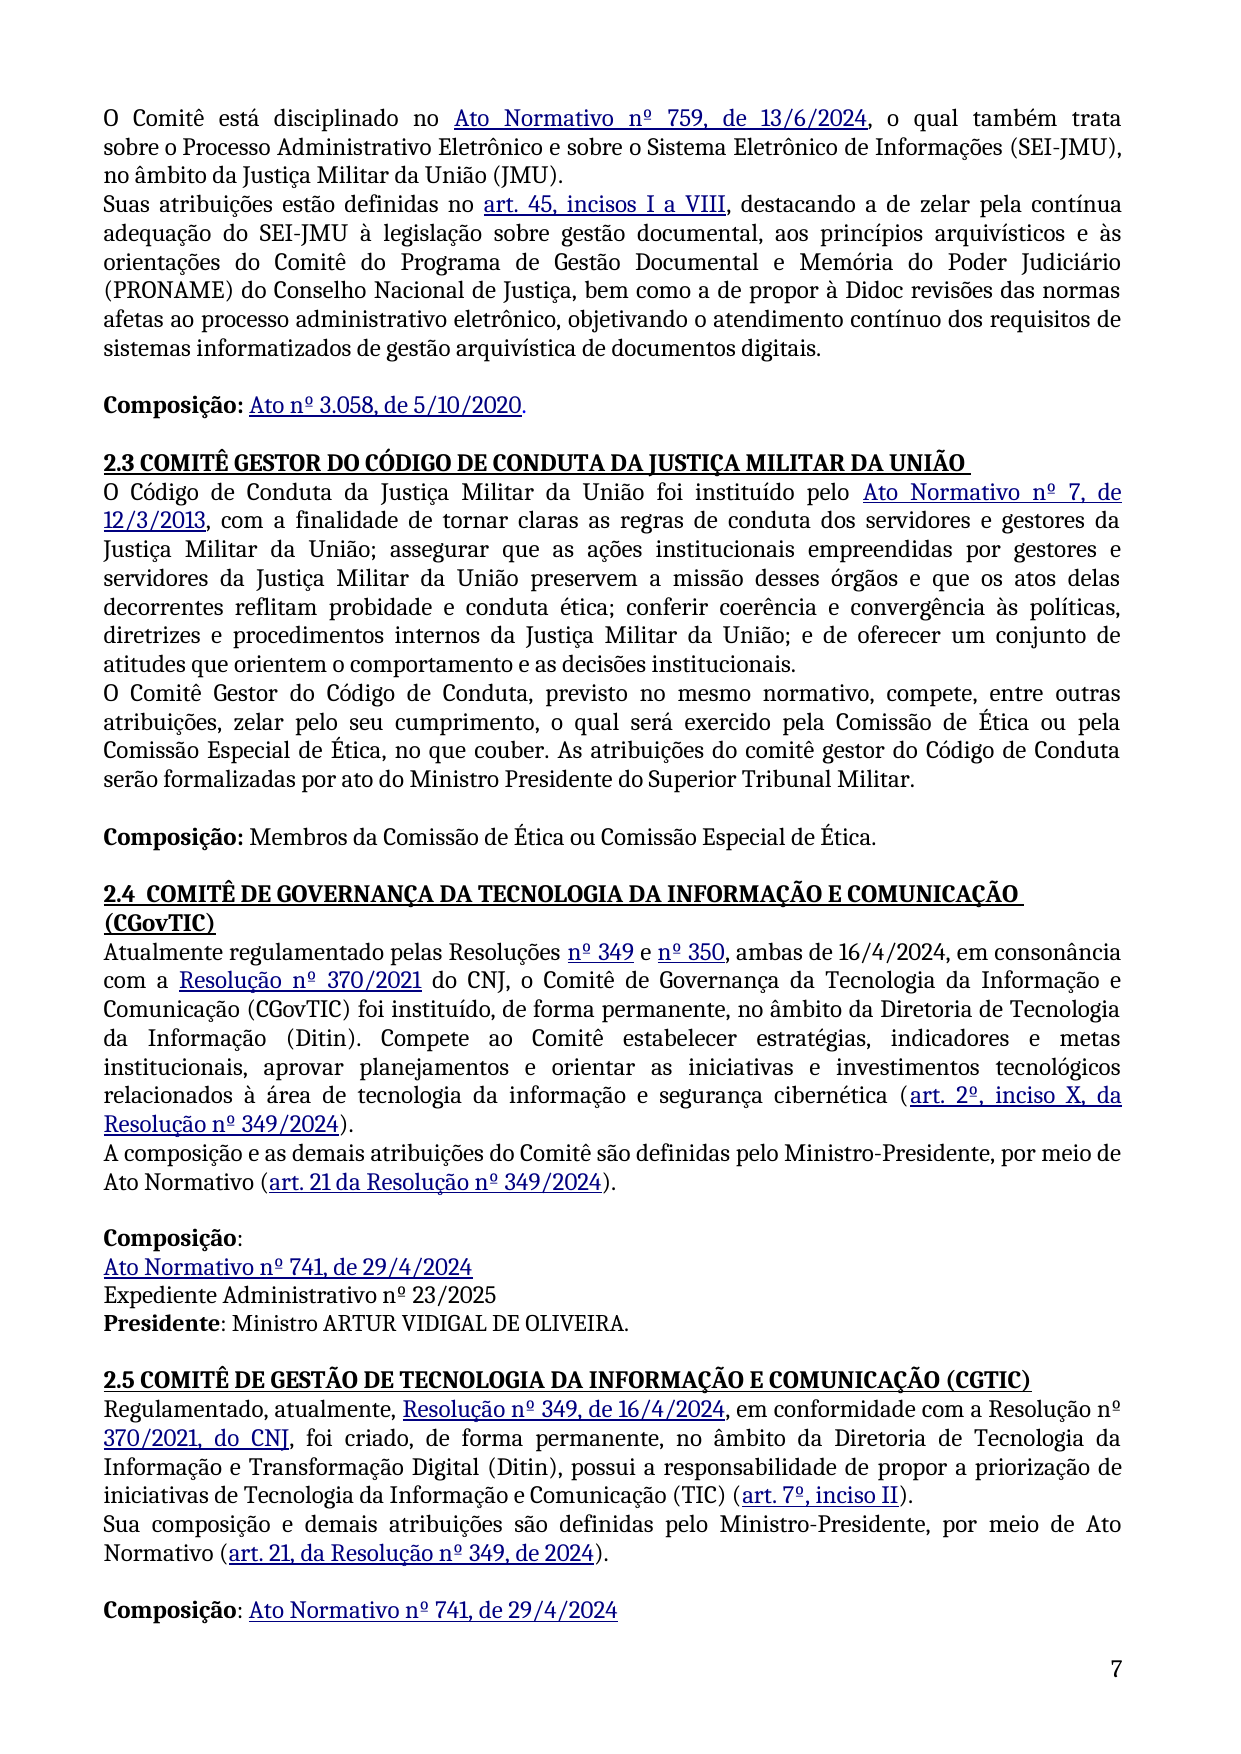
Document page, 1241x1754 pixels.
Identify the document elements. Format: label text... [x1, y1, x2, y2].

text 2.4 COMITÊ DE GOVERNANÇA DA TECNOLOGIA DA INFORMAÇÃO E COMUNICAÇÃO (CGovTIC) [103, 880, 1122, 937]
text Composição: Ato Normativo nº 741, de 29/4/2024 [103, 1596, 1122, 1625]
text Suas atribuições estão definidas no art. 45, incisos I a VIII, destacando a de zelar pela contínua adequação do SEI-JMU à legislação sobre gestão documental, aos princípios arquivísticos e às orientações do Comitê do Programa de Gestão Documental e Memória do Poder Judiciário (PRONAME) do Conselho Nacional de Justiça, bem como a de propor à Didoc revisões das normas afetas ao processo administrativo eletrônico, objetivando o atendimento contínuo dos requisitos de sistemas informatizados de gestão arquivística de documentos digitais. [103, 190, 1122, 362]
text O Código de Conduta da Justiça Militar da União foi instituído pelo Ato Normativo nº 7, de 12/3/2013, com a finalidade de tornar claras as regras de conduta dos servidores e gestores da Justiça Militar da União; assegurar que as ações institucionais empreendidas por gestores e servidores da Justiça Militar da União preservem a missão desses órgãos e que os atos delas decorrentes reflitam probidade e conduta ética; conferir coerência e convergência às políticas, diretrizes e procedimentos internos da Justiça Militar da União; e de oferecer um conjunto de atitudes que orientem o comportamento e as decisões institucionais. [103, 477, 1122, 679]
text A composição e as demais atribuições do Comitê são definidas pelo Ministro-Presidente, por meio de Ato Normativo (art. 21 da Resolução nº 349/2024). [103, 1139, 1122, 1196]
text Atualmente regulamentado pelas Resoluções nº 349 e nº 350, ambas de 16/4/2024, em consonância com a Resolução nº 370/2021 do CNJ, o Comitê de Governança da Tecnologia da Informação e Comunicação (CGovTIC) foi instituído, de forma permanente, no âmbito da Diretoria de Tecnologia da Informação (Ditin). Compete ao Comitê estabelecer estratégias, indicadores e metas institucionais, aprovar planejamentos e orientar as iniciativas e investimentos tecnológicos relacionados à área de tecnologia da informação e segurança cibernética (art. 2º, inciso X, da Resolução nº 349/2024). [103, 937, 1122, 1139]
text 2.5 COMITÊ DE GESTÃO DE TECNOLOGIA DA INFORMAÇÃO E COMUNICAÇÃO (CGTIC) [103, 1366, 1122, 1395]
text Regulamentado, atualmente, Resolução nº 349, de 16/4/2024, em conformidade com a Resolução nº 370/2021, do CNJ, foi criado, de forma permanente, no âmbito da Diretoria de Tecnologia da Informação e Transformação Digital (Ditin), possui a responsabilidade de propor a priorização de iniciativas de Tecnologia da Informação e Comunicação (TIC) (art. 7º, inciso II). [103, 1395, 1122, 1510]
text Presidente: Ministro ARTUR VIDIGAL DE OLIVEIRA. [103, 1310, 1122, 1338]
text 2.3 COMITÊ GESTOR DO CÓDIGO DE CONDUTA DA JUSTIÇA MILITAR DA UNIÃO [103, 449, 1122, 477]
text Composição: Membros da Comissão de Ética ou Comissão Especial de Ética. [103, 822, 1122, 851]
text Composição: Ato nº 3.058, de 5/10/2020. [103, 391, 1122, 420]
text O Comitê está disciplinado no Ato Normativo nº 759, de 13/6/2024, o qual também trata sobre o Processo Administrativo Eletrônico e sobre o Sistema Eletrônico de Informações (SEI-JMU), no âmbito da Justiça Militar da União (JMU). [103, 104, 1122, 190]
text O Comitê Gestor do Código de Conduta, previsto no mesmo normativo, compete, entre outras atribuições, zelar pelo seu cumprimento, o qual será exercido pela Comissão de Ética ou pela Comissão Especial de Ética, no que couber. As atribuições do comitê gestor do Código de Conduta serão formalizadas por ato do Ministro Presidente do Superior Tribunal Militar. [103, 679, 1122, 794]
text Expediente Administrativo nº 23/2025 [103, 1281, 1122, 1310]
text Ato Normativo nº 741, de 29/4/2024 [103, 1253, 1122, 1281]
text Composição: [103, 1224, 1122, 1253]
text Sua composição e demais atribuições são definidas pelo Ministro-Presidente, por meio de Ato Normativo (art. 21, da Resolução nº 349, de 2024). [103, 1510, 1122, 1568]
